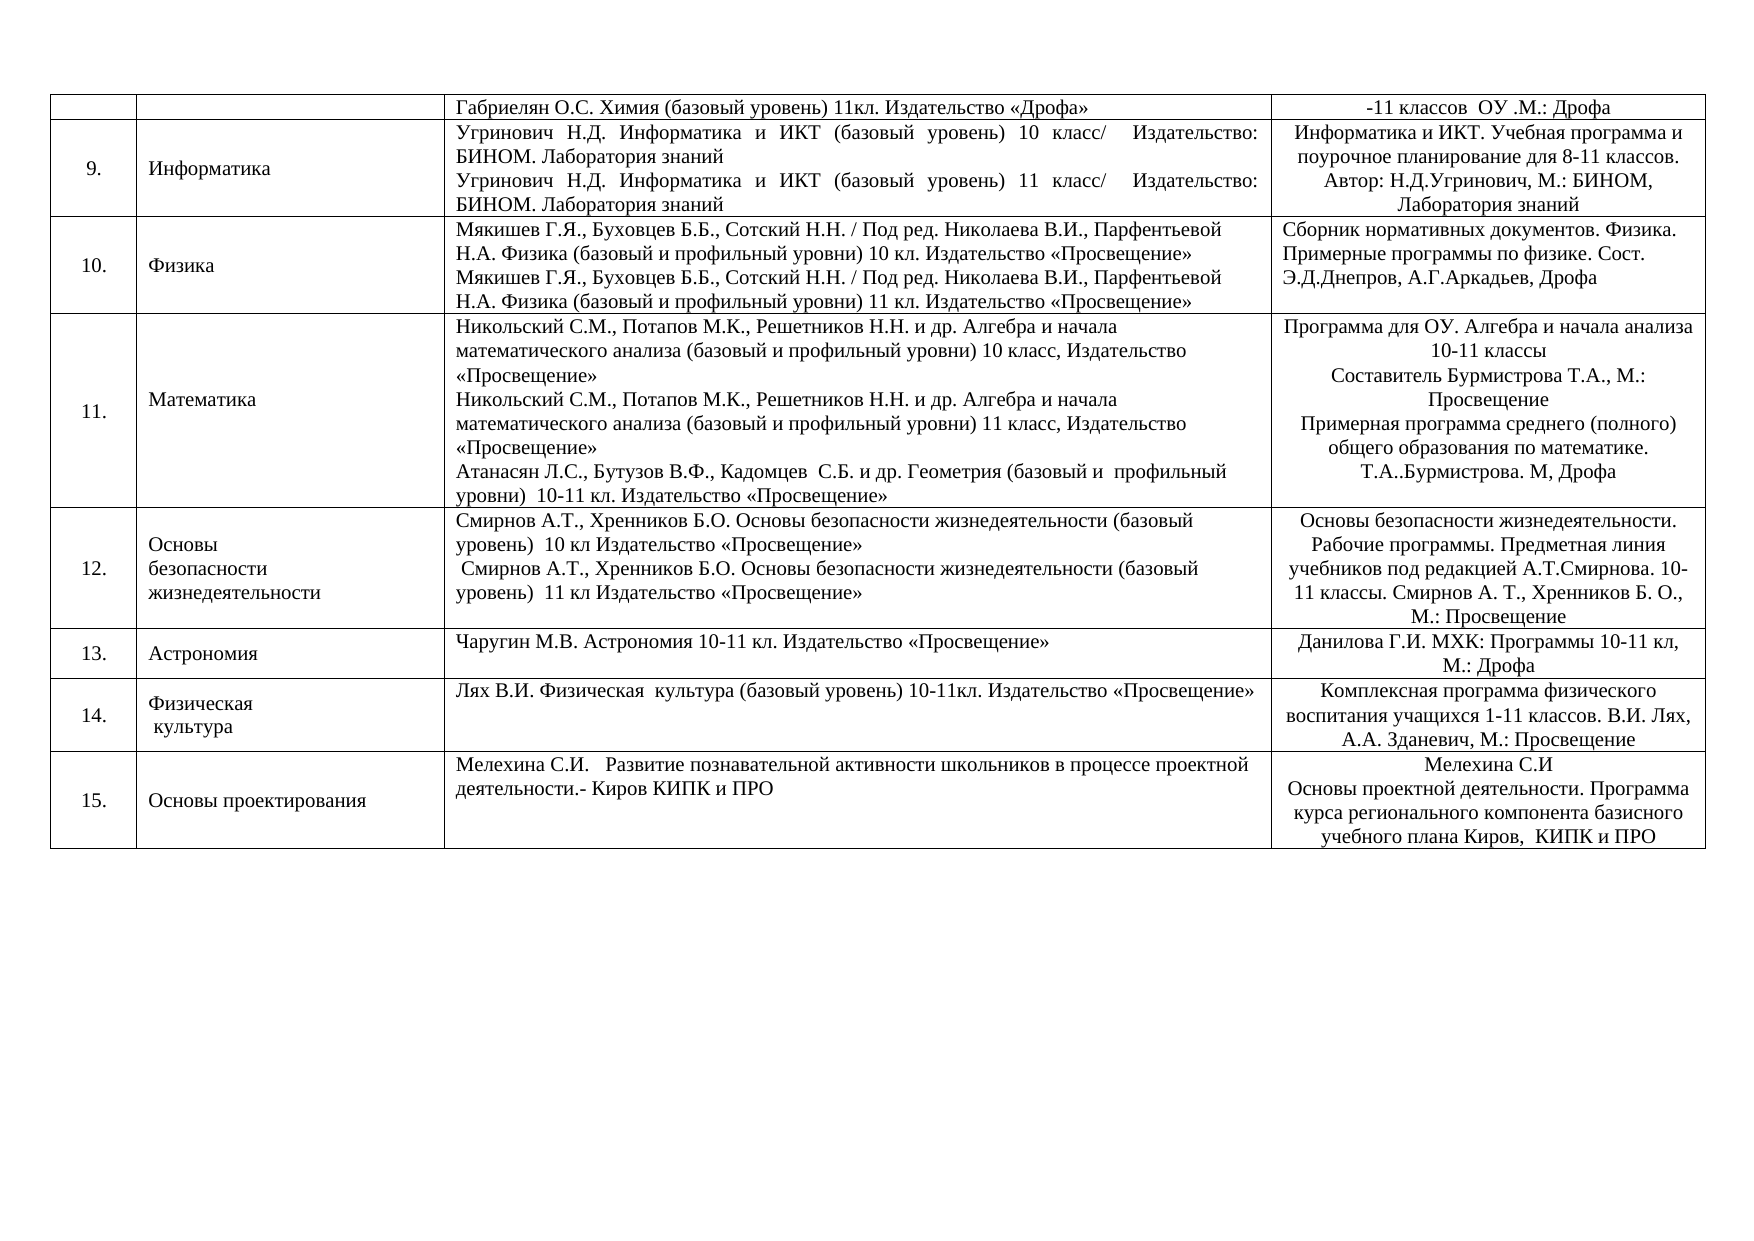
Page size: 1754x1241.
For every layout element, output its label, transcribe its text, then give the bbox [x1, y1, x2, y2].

table_cell Мелехина С.И. Развитие познавательной активности школьников в процессе проектной деятельности.- Киров КИПК и ПРО [445, 752, 1271, 848]
table_cell Основы безопасности жизнедеятельности [137, 508, 444, 628]
table_cell 14. [51, 679, 136, 751]
table_cell Мякишев Г.Я., Буховцев Б.Б., Сотский Н.Н. / Под ред. Николаева В.И., Парфентьевой Н.А. Физика (базовый и профильный уровни) 10 кл. Издательство «Просвещение» Мякишев Г.Я., Буховцев Б.Б., Сотский Н.Н. / Под ред. Николаева В.И., Парфентьевой Н.А. Физика (базовый и профильный уровни) 11 кл. Издательство «Просвещение» [445, 217, 1271, 313]
table_cell Данилова Г.И. МХК: Программы 10-11 кл, М.: Дрофа [1272, 629, 1705, 677]
table_cell Астрономия [137, 629, 444, 677]
table_cell Угринович Н.Д. Информатика и ИКТ (базовый уровень) 10 класс/ Издательство: БИНОМ. Лаборатория знаний Угринович Н.Д. Информатика и ИКТ (базовый уровень) 11 класс/ Издательство: БИНОМ. Лаборатория знаний [445, 120, 1271, 216]
table_cell Чаругин М.В. Астрономия 10-11 кл. Издательство «Просвещение» [445, 629, 1271, 677]
table_cell Физика [137, 217, 444, 313]
table_cell Основы проектирования [137, 752, 444, 848]
table_cell Основы безопасности жизнедеятельности. Рабочие программы. Предметная линия учебников под редакцией А.Т.Смирнова. 10-11 классы. Смирнов А. Т., Хренников Б. О., М.: Просвещение [1272, 508, 1705, 628]
table_cell 9. [51, 120, 136, 216]
table_cell 10. [51, 217, 136, 313]
table_cell Лях В.И. Физическая культура (базовый уровень) 10-11кл. Издательство «Просвещение» [445, 679, 1271, 751]
table_cell 11. [51, 314, 136, 507]
table_cell Физическая культура [137, 679, 444, 751]
table_cell Комплексная программа физического воспитания учащихся 1-11 классов. В.И. Лях, А.А. Зданевич, М.: Просвещение [1272, 679, 1705, 751]
table_cell Смирнов А.Т., Хренников Б.О. Основы безопасности жизнедеятельности (базовый уровень) 10 кл Издательство «Просвещение» Смирнов А.Т., Хренников Б.О. Основы безопасности жизнедеятельности (базовый уровень) 11 кл Издательство «Просвещение» [445, 508, 1271, 628]
table_cell [51, 95, 136, 119]
table_cell Информатика и ИКТ. Учебная программа и поурочное планирование для 8-11 классов. Автор: Н.Д.Угринович, М.: БИНОМ, Лаборатория знаний [1272, 120, 1705, 216]
table_cell [137, 95, 444, 119]
table_cell Мелехина С.И Основы проектной деятельности. Программа курса регионального компонента базисного учебного плана Киров, КИПК и ПРО [1272, 752, 1705, 848]
table_cell Программа для ОУ. Алгебра и начала анализа 10-11 классы Составитель Бурмистрова Т.А., М.: Просвещение Примерная программа среднего (полного) общего образования по математике. Т.А..Бурмистрова. М, Дрофа [1272, 314, 1705, 507]
table_cell Никольский С.М., Потапов М.К., Решетников Н.Н. и др. Алгебра и начала математического анализа (базовый и профильный уровни) 10 класс, Издательство «Просвещение» Никольский С.М., Потапов М.К., Решетников Н.Н. и др. Алгебра и начала математического анализа (базовый и профильный уровни) 11 класс, Издательство «Просвещение» Атанасян Л.С., Бутузов В.Ф., Кадомцев С.Б. и др. Геометрия (базовый и профильный уровни) 10-11 кл. Издательство «Просвещение» [445, 314, 1271, 507]
table_cell Габриелян О.С. Химия (базовый уровень) 11кл. Издательство «Дрофа» [445, 95, 1271, 119]
table_cell Сборник нормативных документов. Физика. Примерные программы по физике. Сост. Э.Д.Днепров, А.Г.Аркадьев, Дрофа [1272, 217, 1705, 313]
table_cell Информатика [137, 120, 444, 216]
table_cell 12. [51, 508, 136, 628]
table_cell Математика [137, 314, 444, 507]
table_cell 13. [51, 629, 136, 677]
table_cell -11 классов ОУ .М.: Дрофа [1272, 95, 1705, 119]
table_cell 15. [51, 752, 136, 848]
